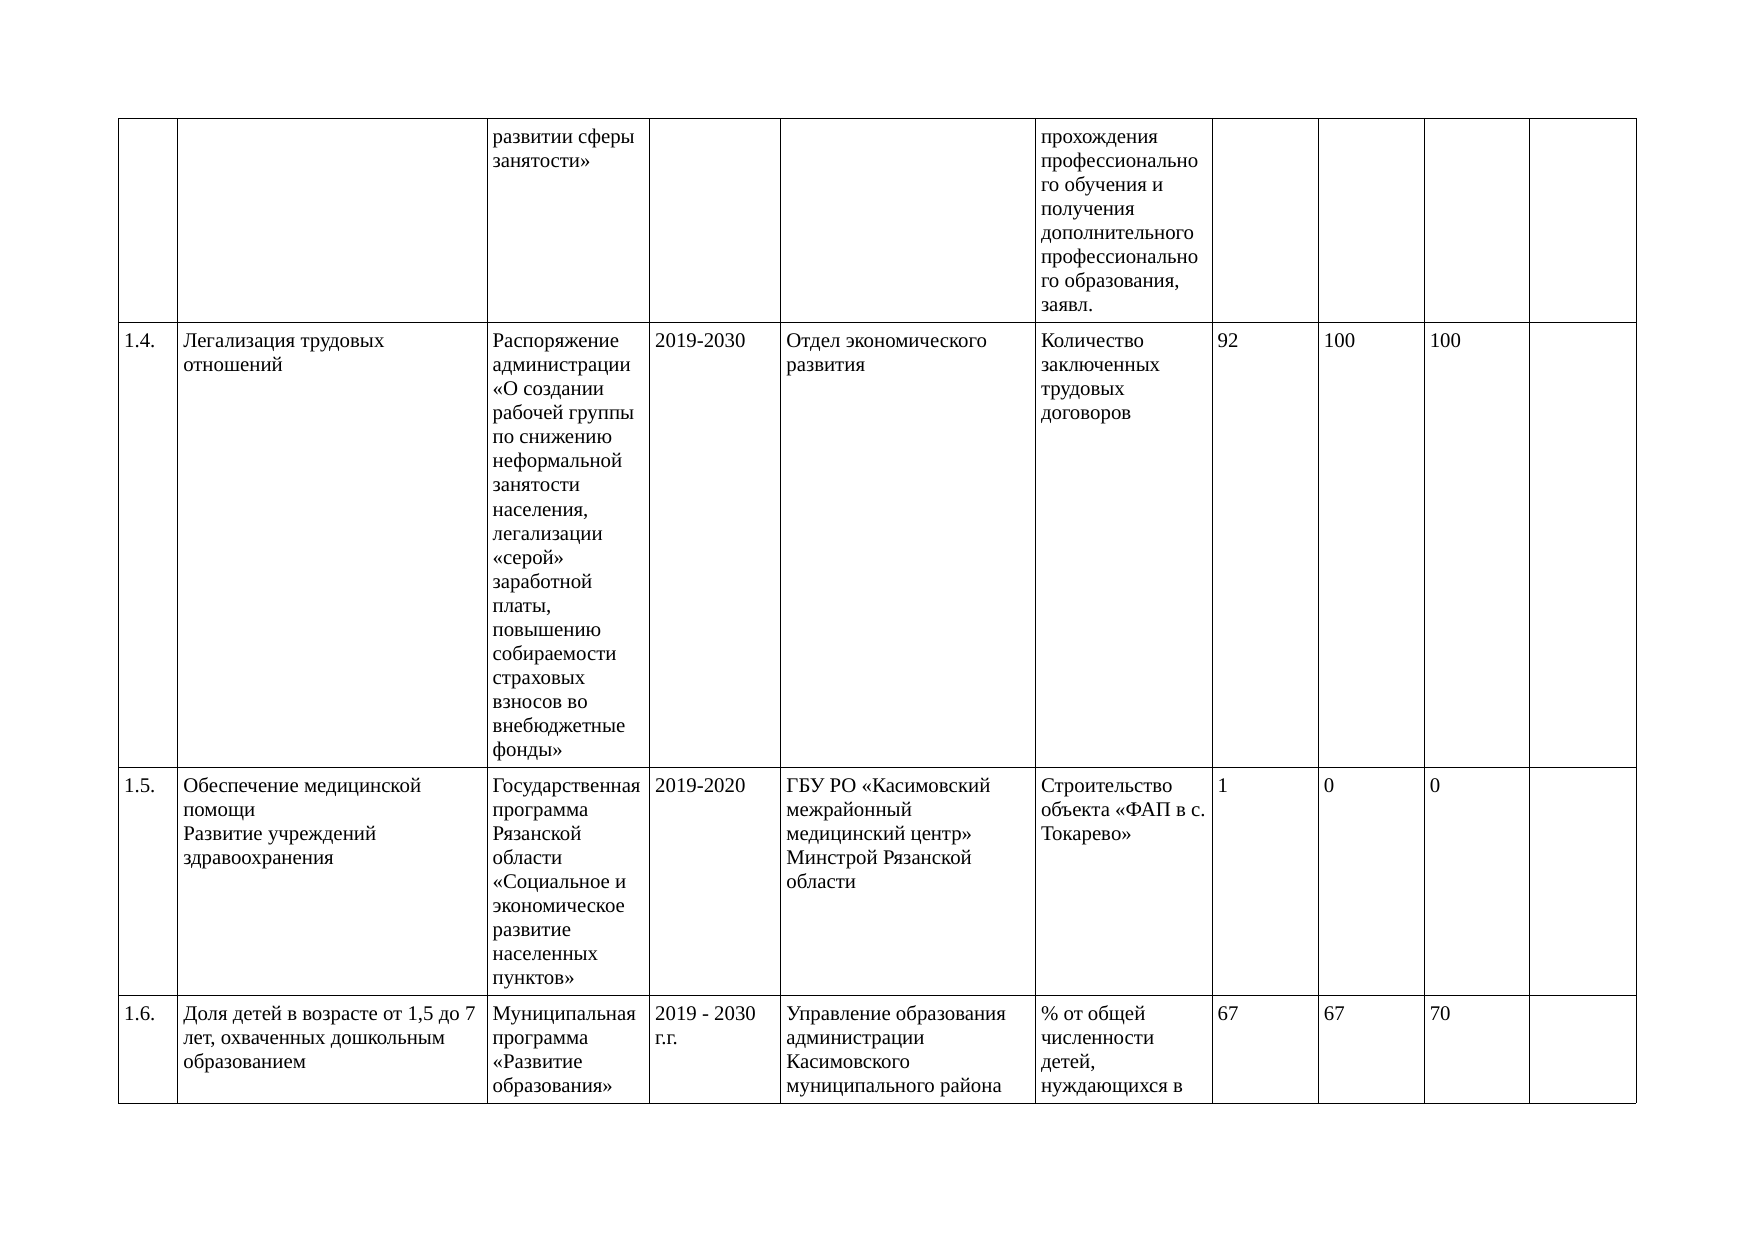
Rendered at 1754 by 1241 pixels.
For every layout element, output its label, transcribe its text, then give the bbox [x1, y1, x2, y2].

table_cell Муниципальная программа «Развитие образования» [488, 996, 649, 1103]
table_cell [1530, 323, 1636, 767]
table_cell прохождения профессионального обучения и получения дополнительного профессионального образования, заявл. [1036, 119, 1212, 322]
table_cell Распоряжение администрации «О создании рабочей группы по снижению неформальной занятости населения, легализации «серой» заработной платы, повышению собираемости страховых взносов во внебюджетные фонды» [488, 323, 649, 767]
table_cell Легализация трудовых отношений [178, 323, 487, 767]
table_cell 1.6. [119, 996, 177, 1103]
table_cell 1.5. [119, 768, 177, 995]
table_cell [650, 119, 780, 322]
table_cell 67 [1319, 996, 1424, 1103]
table_cell 100 [1425, 323, 1529, 767]
table_cell [119, 119, 177, 322]
table_cell 2019 - 2030 г.г. [650, 996, 780, 1103]
table_cell [1530, 119, 1636, 322]
table_cell развитии сферы занятости» [488, 119, 649, 322]
table_cell [1530, 768, 1636, 995]
table_cell Обеспечение медицинской помощи Развитие учреждений здравоохранения [178, 768, 487, 995]
table_cell % от общей численности детей, нуждающихся в [1036, 996, 1212, 1103]
table_cell [781, 119, 1035, 322]
table_cell [1530, 996, 1636, 1103]
table_cell 1.4. [119, 323, 177, 767]
table_cell Доля детей в возрасте от 1,5 до 7 лет, охваченных дошкольным образованием [178, 996, 487, 1103]
table_cell 67 [1213, 996, 1318, 1103]
table_cell 92 [1213, 323, 1318, 767]
table_cell Управление образования администрации Касимовского муниципального района [781, 996, 1035, 1103]
table_cell 70 [1425, 996, 1529, 1103]
table_cell ГБУ РО «Касимовский межрайонный медицинский центр» Минстрой Рязанской области [781, 768, 1035, 995]
table_cell Количество заключенных трудовых договоров [1036, 323, 1212, 767]
table_cell [178, 119, 487, 322]
table_cell 2019-2030 [650, 323, 780, 767]
table_cell [1425, 119, 1529, 322]
table_cell [1213, 119, 1318, 322]
table_cell 2019-2020 [650, 768, 780, 995]
table_cell 1 [1213, 768, 1318, 995]
table_cell 0 [1319, 768, 1424, 995]
table_cell 0 [1425, 768, 1529, 995]
table_cell Отдел экономического развития [781, 323, 1035, 767]
table_cell Строительство объекта «ФАП в с. Токарево» [1036, 768, 1212, 995]
table_cell Государственная программа Рязанской области «Социальное и экономическое развитие населенных пунктов» [488, 768, 649, 995]
table_cell 100 [1319, 323, 1424, 767]
table_cell [1319, 119, 1424, 322]
